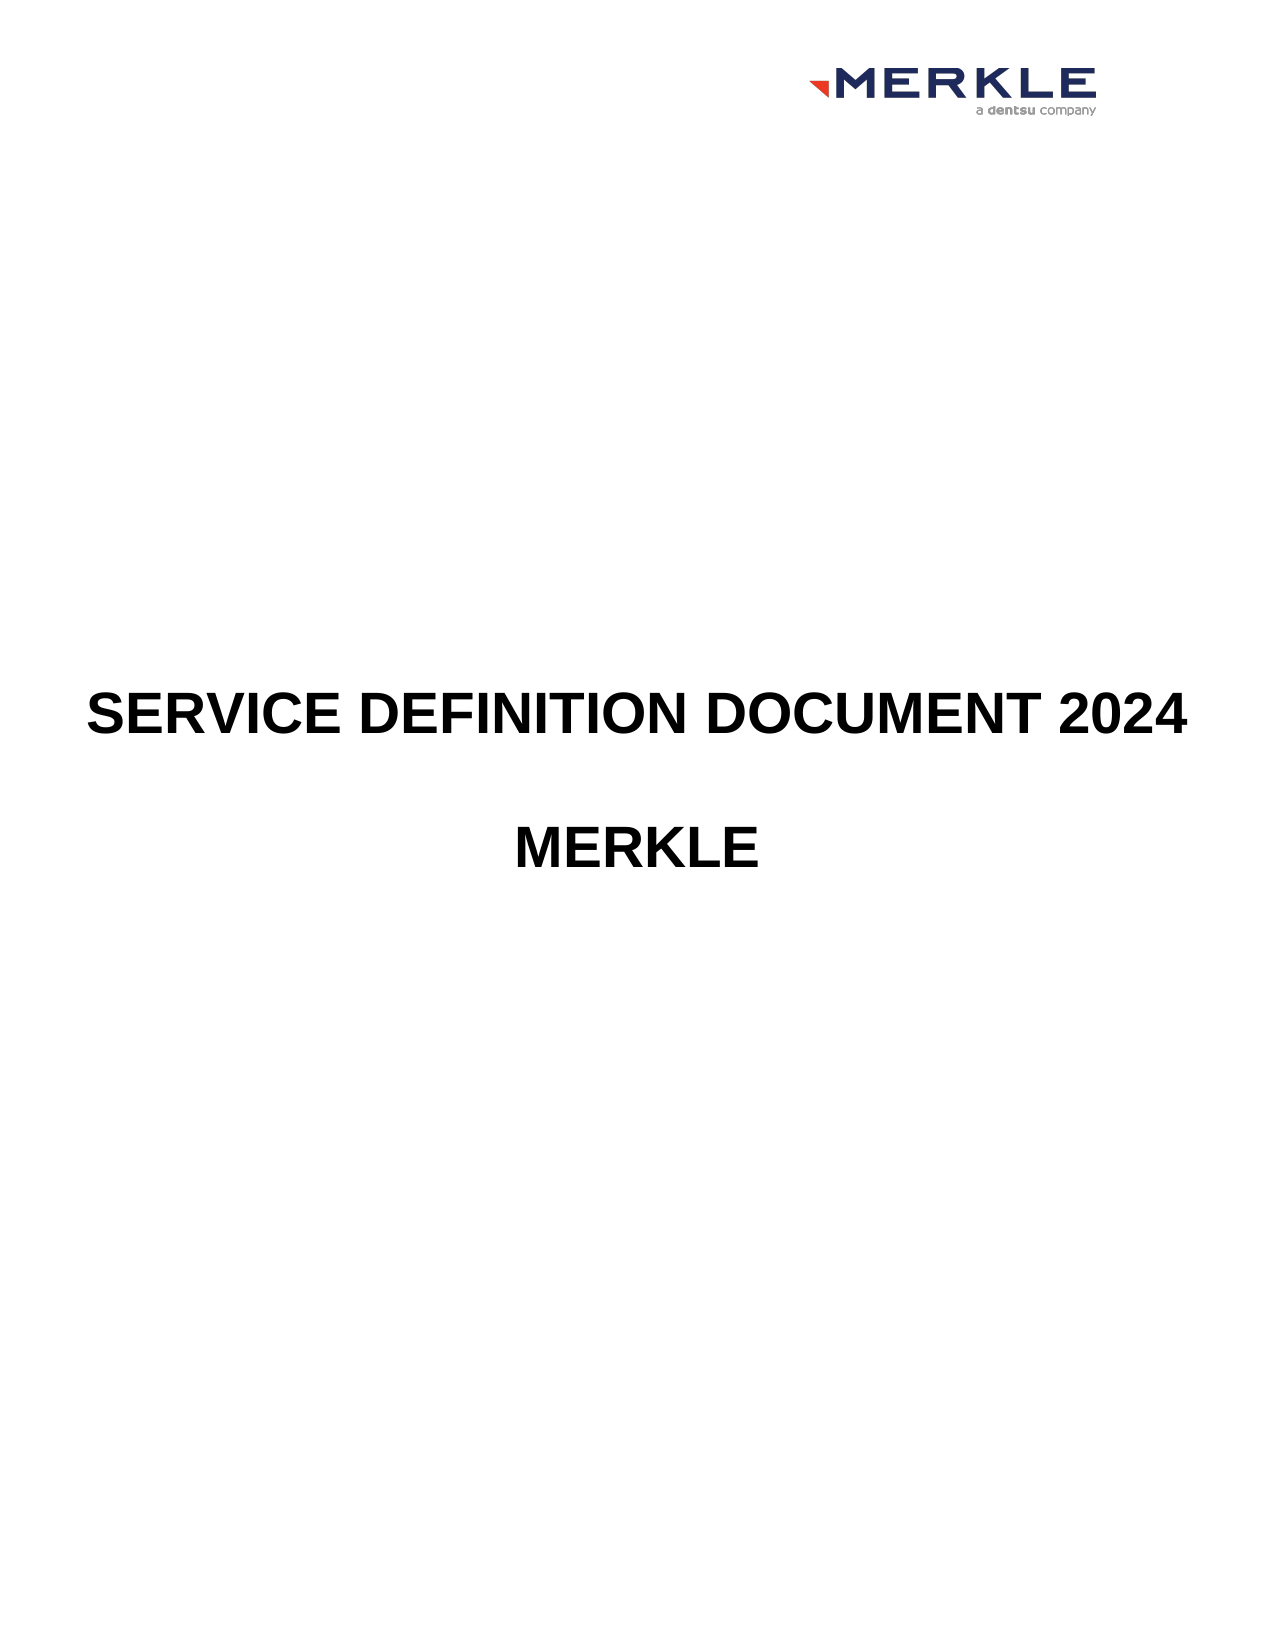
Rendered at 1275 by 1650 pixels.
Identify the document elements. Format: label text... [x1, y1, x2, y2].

text MERKLE [75, 813, 1200, 880]
text SERVICE DEFINITION DOCUMENT 2024 [75, 679, 1200, 746]
